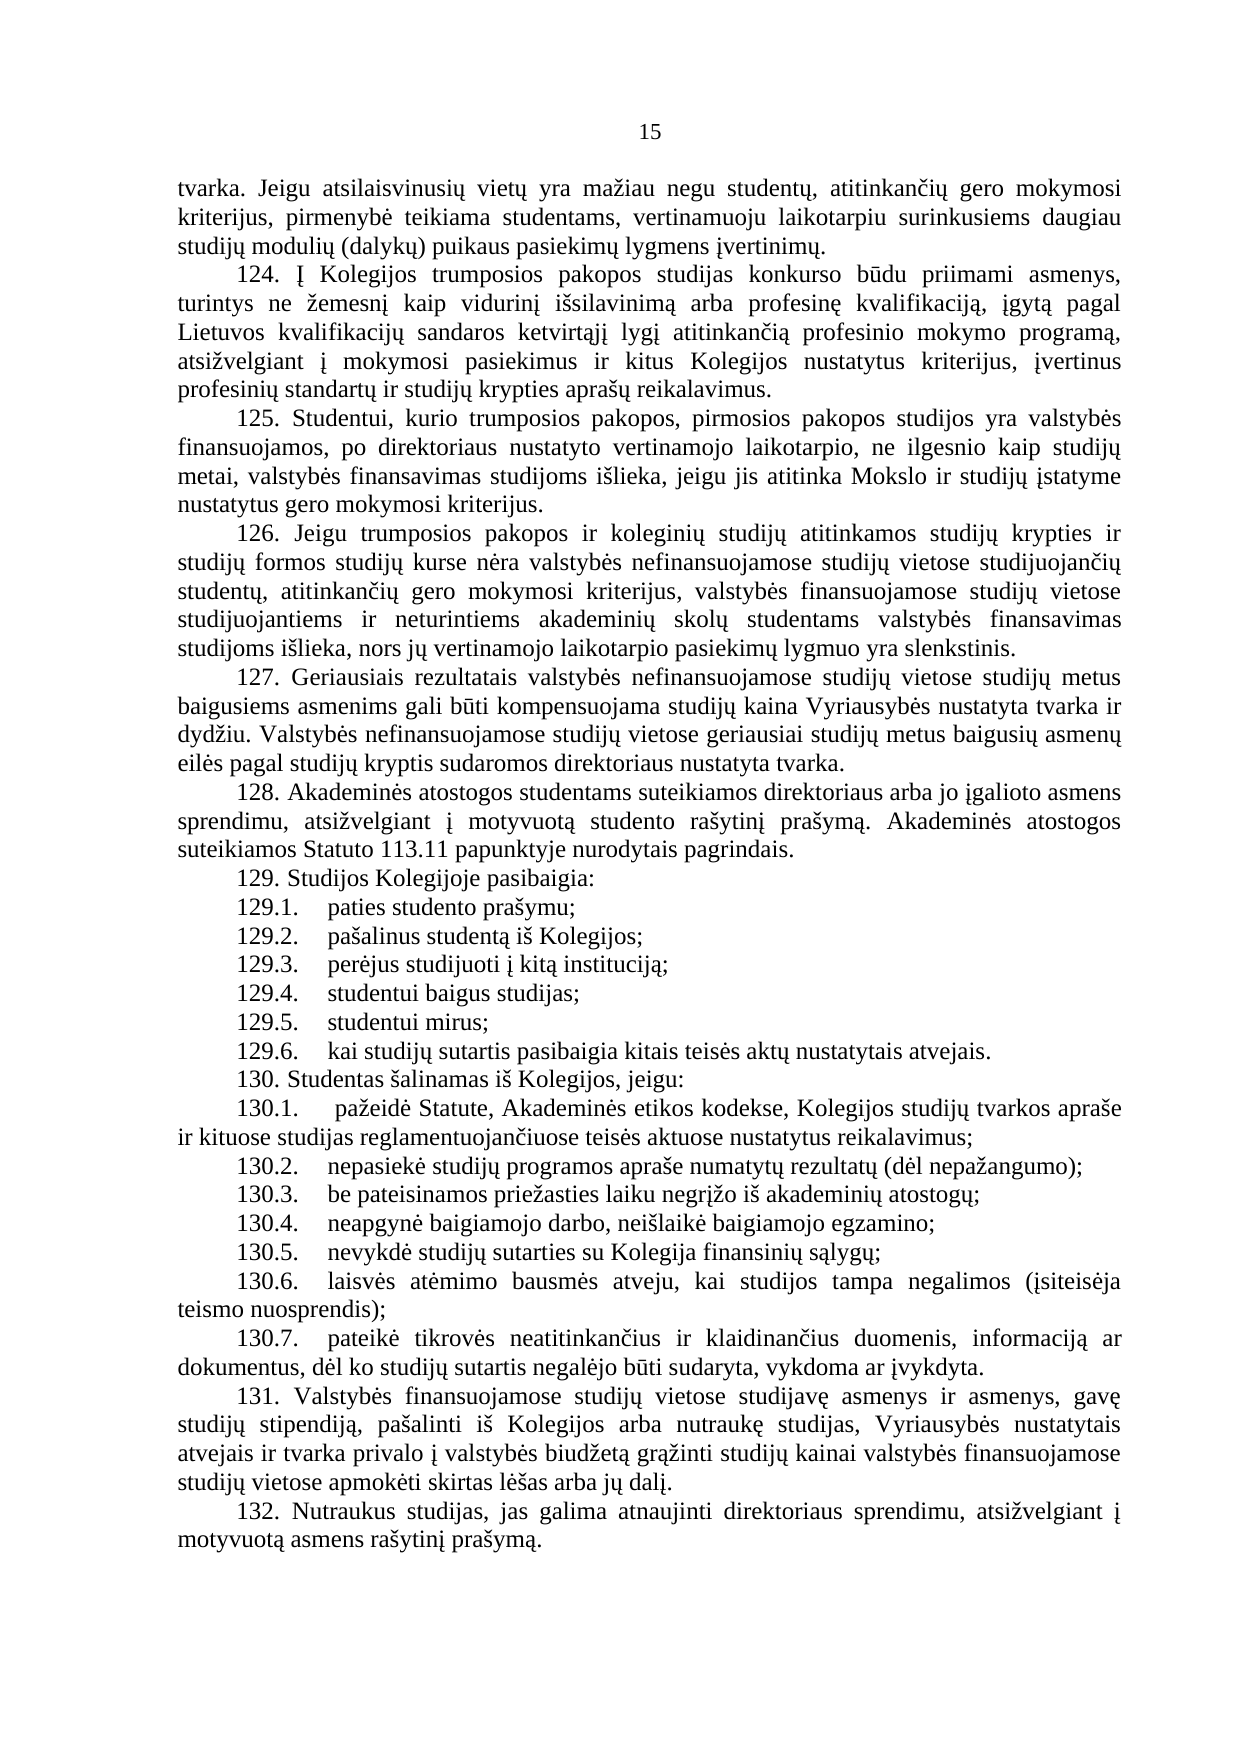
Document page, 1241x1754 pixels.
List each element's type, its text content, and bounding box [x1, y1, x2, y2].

text 125. Studentui, kurio trumposios pakopos, pirmosios pakopos studijos yra valstybės finansuojamos, po direktoriaus nustatyto vertinamojo laikotarpio, ne ilgesnio kaip studijų metai, valstybės finansavimas studijoms išlieka, jeigu jis atitinka Mokslo ir studijų įstatyme nustatytus gero mokymosi kriterijus. [177, 403, 1122, 518]
text 129.1. paties studento prašymu; [177, 892, 1122, 921]
text 130.4. neapgynė baigiamojo darbo, neišlaikė baigiamojo egzamino; [177, 1208, 1122, 1237]
text 127. Geriausiais rezultatais valstybės nefinansuojamose studijų vietose studijų metus baigusiems asmenims gali būti kompensuojama studijų kaina Vyriausybės nustatyta tvarka ir dydžiu. Valstybės nefinansuojamose studijų vietose geriausiai studijų metus baigusių asmenų eilės pagal studijų kryptis sudaromos direktoriaus nustatyta tvarka. [177, 662, 1122, 777]
text 129.4. studentui baigus studijas; [177, 978, 1122, 1007]
text 131. Valstybės finansuojamose studijų vietose studijavę asmenys ir asmenys, gavę studijų stipendiją, pašalinti iš Kolegijos arba nutraukę studijas, Vyriausybės nustatytais atvejais ir tvarka privalo į valstybės biudžetą grąžinti studijų kainai valstybės finansuojamose studijų vietose apmokėti skirtas lėšas arba jų dalį. [177, 1381, 1122, 1496]
text 130.6. laisvės atėmimo bausmės atveju, kai studijos tampa negalimos (įsiteisėja teismo nuosprendis); [177, 1266, 1122, 1323]
text 124. Į Kolegijos trumposios pakopos studijas konkurso būdu priimami asmenys, turintys ne žemesnį kaip vidurinį išsilavinimą arba profesinę kvalifikaciją, įgytą pagal Lietuvos kvalifikacijų sandaros ketvirtąjį lygį atitinkančią profesinio mokymo programą, atsižvelgiant į mokymosi pasiekimus ir kitus Kolegijos nustatytus kriterijus, įvertinus profesinių standartų ir studijų krypties aprašų reikalavimus. [177, 259, 1122, 403]
text 130.1. pažeidė Statute, Akademinės etikos kodekse, Kolegijos studijų tvarkos apraše ir kituose studijas reglamentuojančiuose teisės aktuose nustatytus reikalavimus; [177, 1093, 1122, 1151]
text 132. Nutraukus studijas, jas galima atnaujinti direktoriaus sprendimu, atsižvelgiant į motyvuotą asmens rašytinį prašymą. [177, 1496, 1122, 1553]
text 130.5. nevykdė studijų sutarties su Kolegija finansinių sąlygų; [177, 1237, 1122, 1266]
text 129.3. perėjus studijuoti į kitą instituciją; [177, 949, 1122, 978]
text 130.3. be pateisinamos priežasties laiku negrįžo iš akademinių atostogų; [177, 1179, 1122, 1208]
text 126. Jeigu trumposios pakopos ir koleginių studijų atitinkamos studijų krypties ir studijų formos studijų kurse nėra valstybės nefinansuojamose studijų vietose studijuojančių studentų, atitinkančių gero mokymosi kriterijus, valstybės finansuojamose studijų vietose studijuojantiems ir neturintiems akademinių skolų studentams valstybės finansavimas studijoms išlieka, nors jų vertinamojo laikotarpio pasiekimų lygmuo yra slenkstinis. [177, 518, 1122, 662]
text 130.7. pateikė tikrovės neatitinkančius ir klaidinančius duomenis, informaciją ar dokumentus, dėl ko studijų sutartis negalėjo būti sudaryta, vykdoma ar įvykdyta. [177, 1323, 1122, 1381]
text 129. Studijos Kolegijoje pasibaigia: [177, 863, 1122, 892]
text tvarka. Jeigu atsilaisvinusių vietų yra mažiau negu studentų, atitinkančių gero mokymosi kriterijus, pirmenybė teikiama studentams, vertinamuoju laikotarpiu surinkusiems daugiau studijų modulių (dalykų) puikaus pasiekimų lygmens įvertinimų. [177, 173, 1122, 259]
text 130.2. nepasiekė studijų programos apraše numatytų rezultatų (dėl nepažangumo); [177, 1151, 1122, 1179]
text 129.6. kai studijų sutartis pasibaigia kitais teisės aktų nustatytais atvejais. [177, 1036, 1122, 1064]
text 129.2. pašalinus studentą iš Kolegijos; [177, 921, 1122, 949]
text 130. Studentas šalinamas iš Kolegijos, jeigu: [177, 1064, 1122, 1093]
text 128. Akademinės atostogos studentams suteikiamos direktoriaus arba jo įgalioto asmens sprendimu, atsižvelgiant į motyvuotą studento rašytinį prašymą. Akademinės atostogos suteikiamos Statuto 113.11 papunktyje nurodytais pagrindais. [177, 777, 1122, 863]
text 129.5. studentui mirus; [177, 1007, 1122, 1036]
